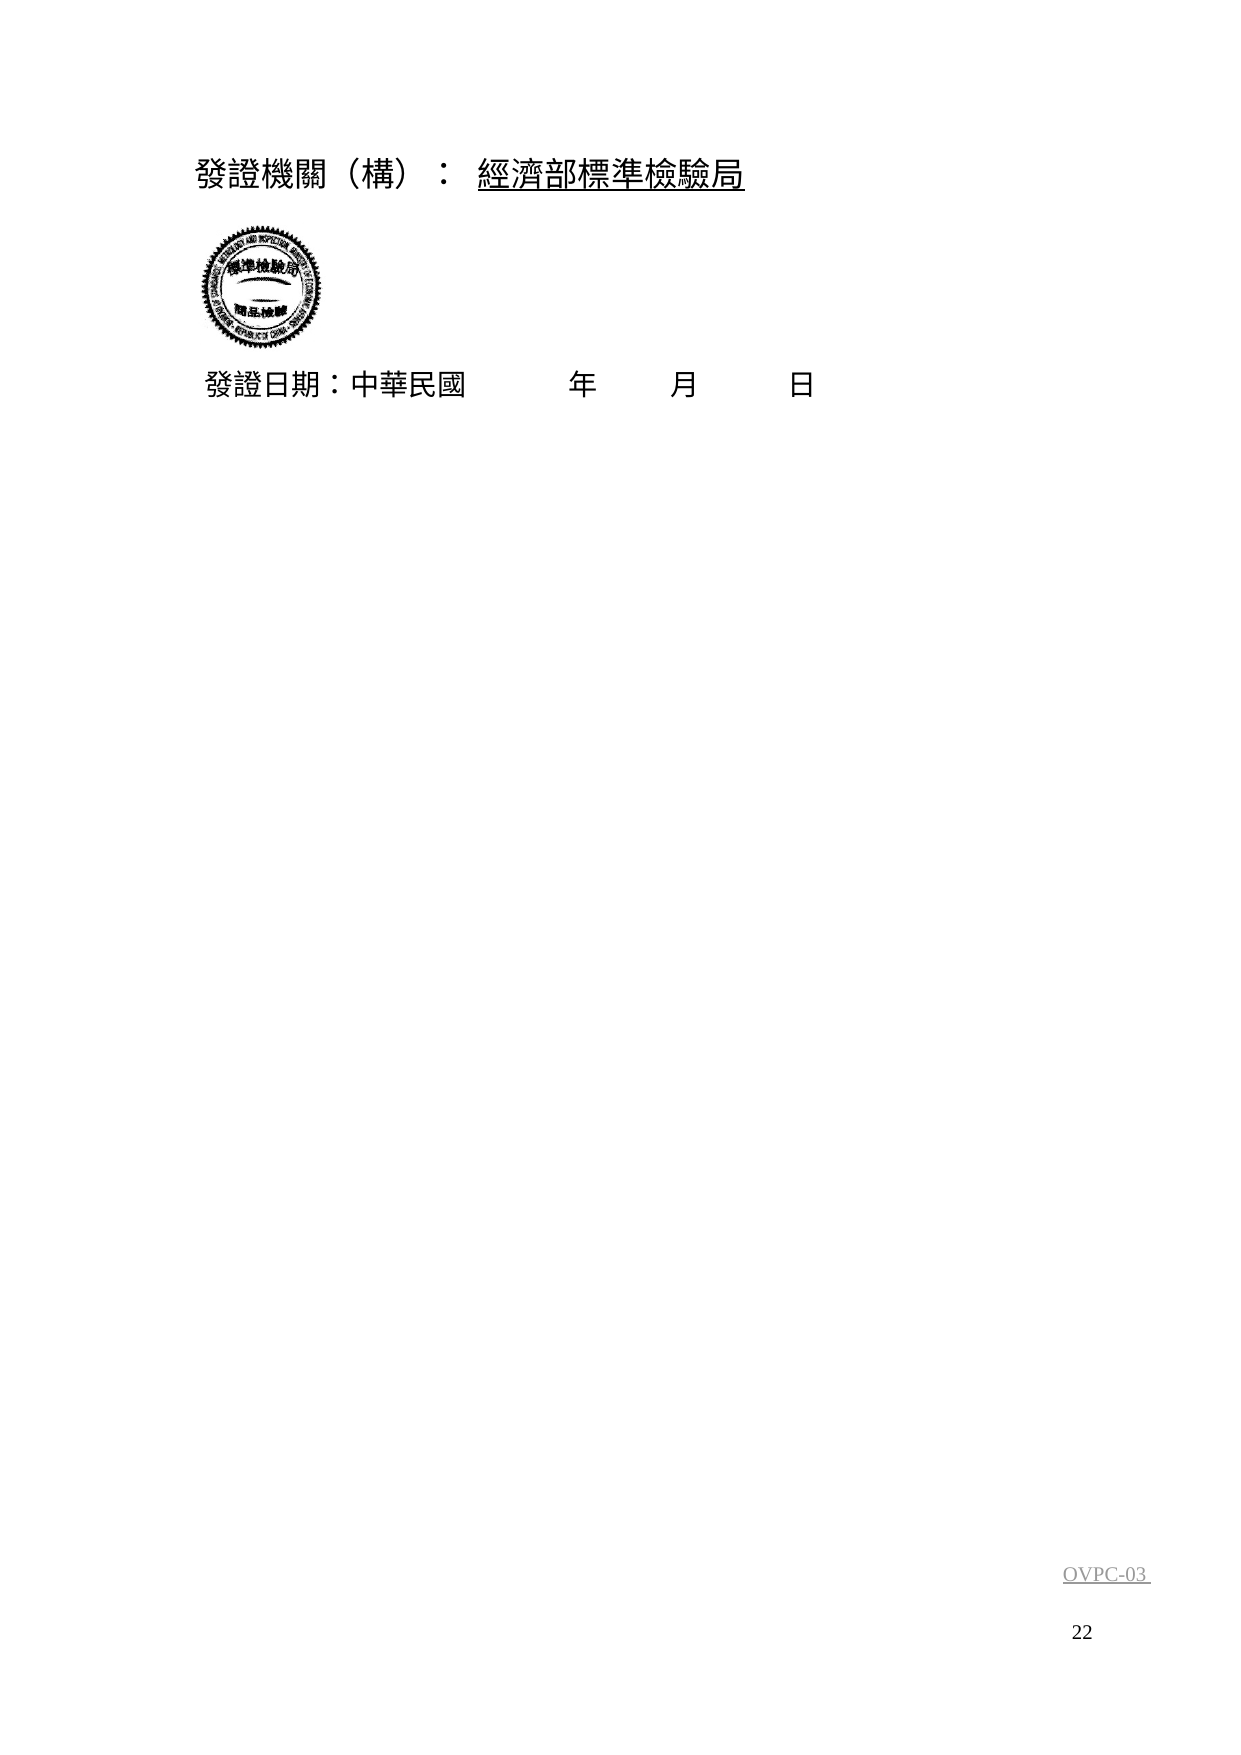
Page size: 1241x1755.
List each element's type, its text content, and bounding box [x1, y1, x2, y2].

text OVPC-03 [1063, 1561, 1202, 1586]
text 發證機關（構）： 經濟部標準檢驗局 [194, 148, 1093, 352]
text 發證日期：中華民國 年 月 日 [204, 366, 1026, 402]
text [1048, 1554, 1217, 1610]
